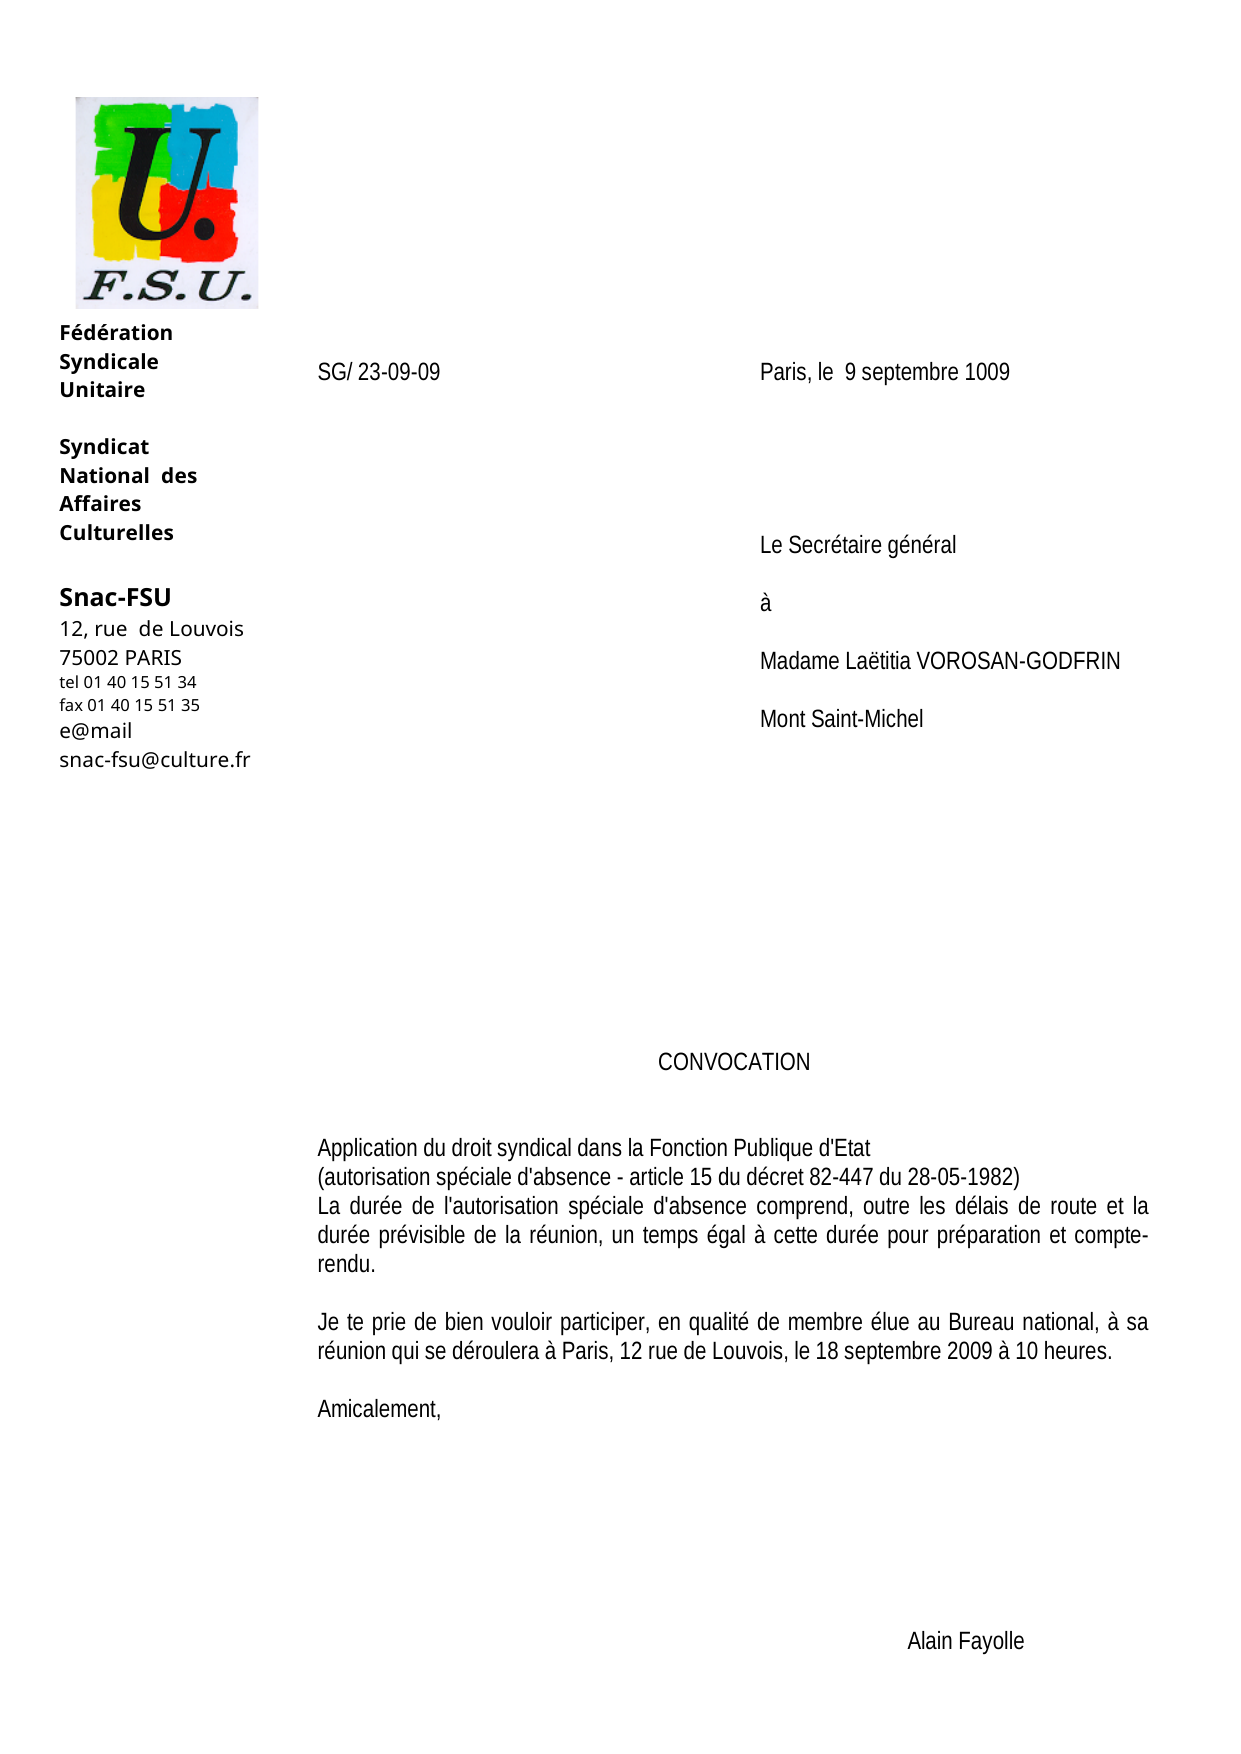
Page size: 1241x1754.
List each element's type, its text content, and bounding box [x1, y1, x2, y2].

text Le Secrétaire général [317, 530, 1151, 559]
text à [317, 588, 1151, 617]
text snac-fsu@culture.fr [59, 745, 266, 773]
text Syndicale [59, 347, 222, 375]
text La durée de l'autorisation spéciale d'absence comprend, outre les délais de route et la durée prévisible de la réunion, un temps égal à cette durée pour préparation et compte-rendu. [317, 1191, 1151, 1278]
text 12, rue de Louvois [59, 614, 280, 643]
text Alain Fayolle [317, 1626, 1151, 1654]
text Snac-FSU [59, 580, 222, 614]
text Amicalement, [317, 1394, 1151, 1423]
subtitle CONVOCATION [317, 1046, 1151, 1075]
text Unitaire [59, 375, 222, 404]
text SG/ 23-09-09 Paris, le 9 septembre 1009 [317, 356, 1151, 385]
text (autorisation spéciale d'absence - article 15 du décret 82-447 du 28-05-1982) [317, 1162, 1151, 1191]
text Mont Saint-Michel [317, 704, 1151, 733]
text tel 01 40 15 51 34 [59, 671, 266, 694]
text Je te prie de bien vouloir participer, en qualité de membre élue au Bureau national, à sa réunion qui se déroulera à Paris, 12 rue de Louvois, le 18 septembre 2009 à 10 heures. [317, 1307, 1151, 1365]
text 75002 PARIS [59, 643, 236, 671]
text e@mail [59, 716, 266, 745]
picture [75, 97, 259, 309]
text fax 01 40 15 51 35 [59, 694, 280, 716]
text Fédération [59, 318, 222, 347]
text Syndicat National des Affaires Culturelles [59, 432, 222, 546]
text Application du droit syndical dans la Fonction Publique d'Etat [317, 1133, 1151, 1162]
text Madame Laëtitia VOROSAN-GODFRIN [317, 646, 1151, 675]
